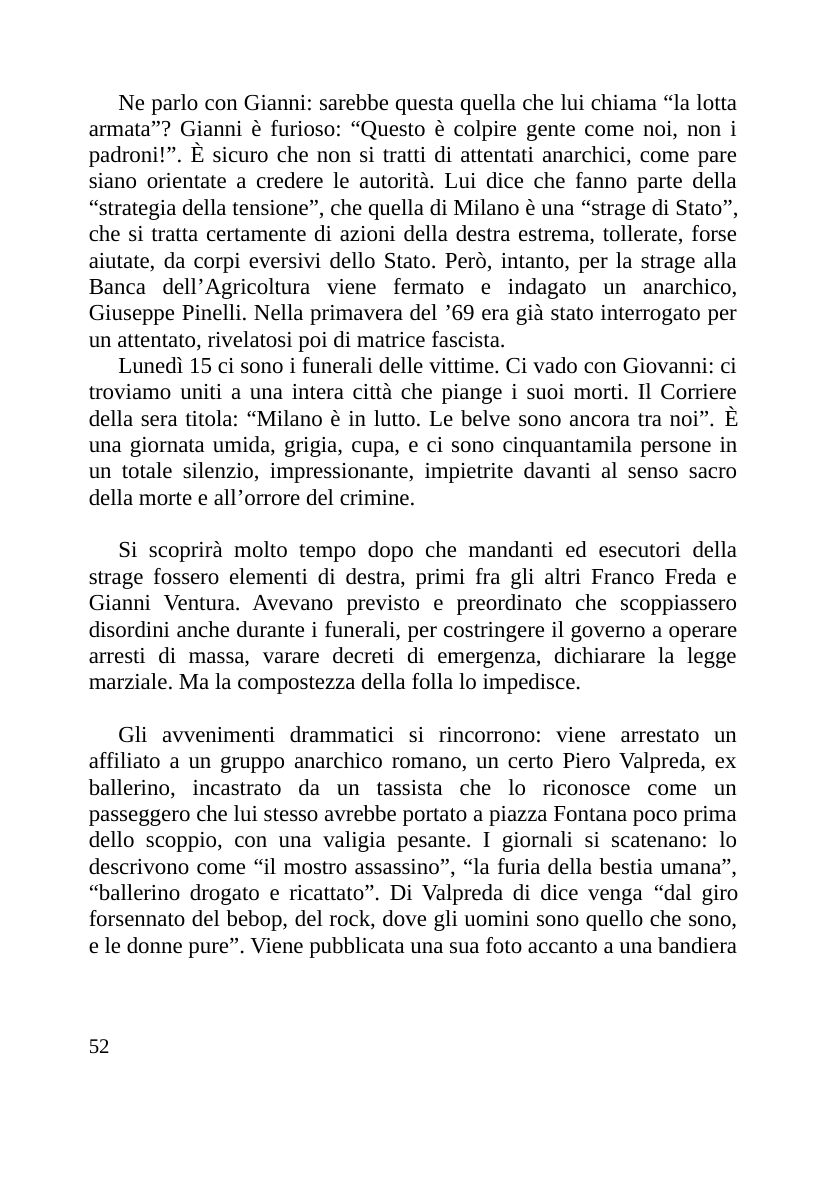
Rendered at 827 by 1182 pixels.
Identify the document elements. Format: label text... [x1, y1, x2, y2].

text Si scoprirà molto tempo dopo che mandanti ed esecutori della strage fossero elementi di destra, primi fra gli altri Franco Freda e Gianni Ventura. Avevano previsto e preordinato che scoppiassero disordini anche durante i funerali, per costringere il governo a operare arresti di massa, varare decreti di emergenza, dichiarare la legge marziale. Ma la compostezza della folla lo impedisce. [88, 537, 738, 695]
text Ne parlo con Gianni: sarebbe questa quella che lui chiama “la lotta armata”? Gianni è furioso: “Questo è colpire gente come noi, non i padroni!”. è sicuro che non si tratti di attentati anarchici, come pare siano orientate a credere le autorità. Lui dice che fanno parte della “strategia della tensione”, che quella di Milano è una “strage di Stato”, che si tratta certamente di azioni della destra estrema, tollerate, forse aiutate, da corpi eversivi dello Stato. Però, intanto, per la strage alla Banca dell’Agricoltura viene fermato e indagato un anarchico, Giuseppe Pinelli. Nella primavera del ’69 era già stato interrogato per un attentato, rivelatosi poi di matrice fascista. [88, 88, 738, 352]
text Gli avvenimenti drammatici si rincorrono: viene arrestato un affiliato a un gruppo anarchico romano, un certo Piero Valpreda, ex ballerino, incastrato da un tassista che lo riconosce come un passeggero che lui stesso avrebbe portato a piazza Fontana poco prima dello scoppio, con una valigia pesante. I giornali si scatenano: lo descrivono come “il mostro assassino”, “la furia della bestia umana”, “ballerino drogato e ricattato”. Di Valpreda di dice venga “dal giro forsennato del bebop, del rock, dove gli uomini sono quello che sono, e le donne pure”. Viene pubblicata una sua foto accanto a una bandiera [88, 721, 738, 958]
text Lunedì 15 ci sono i funerali delle vittime. Ci vado con Giovanni: ci troviamo uniti a una intera città che piange i suoi morti. Il Corriere della sera titola: “Milano è in lutto. Le belve sono ancora tra noi”. è una giornata umida, grigia, cupa, e ci sono cinquantamila persone in un totale silenzio, impressionante, impietrite davanti al senso sacro della morte e all’orrore del crimine. [88, 352, 738, 510]
